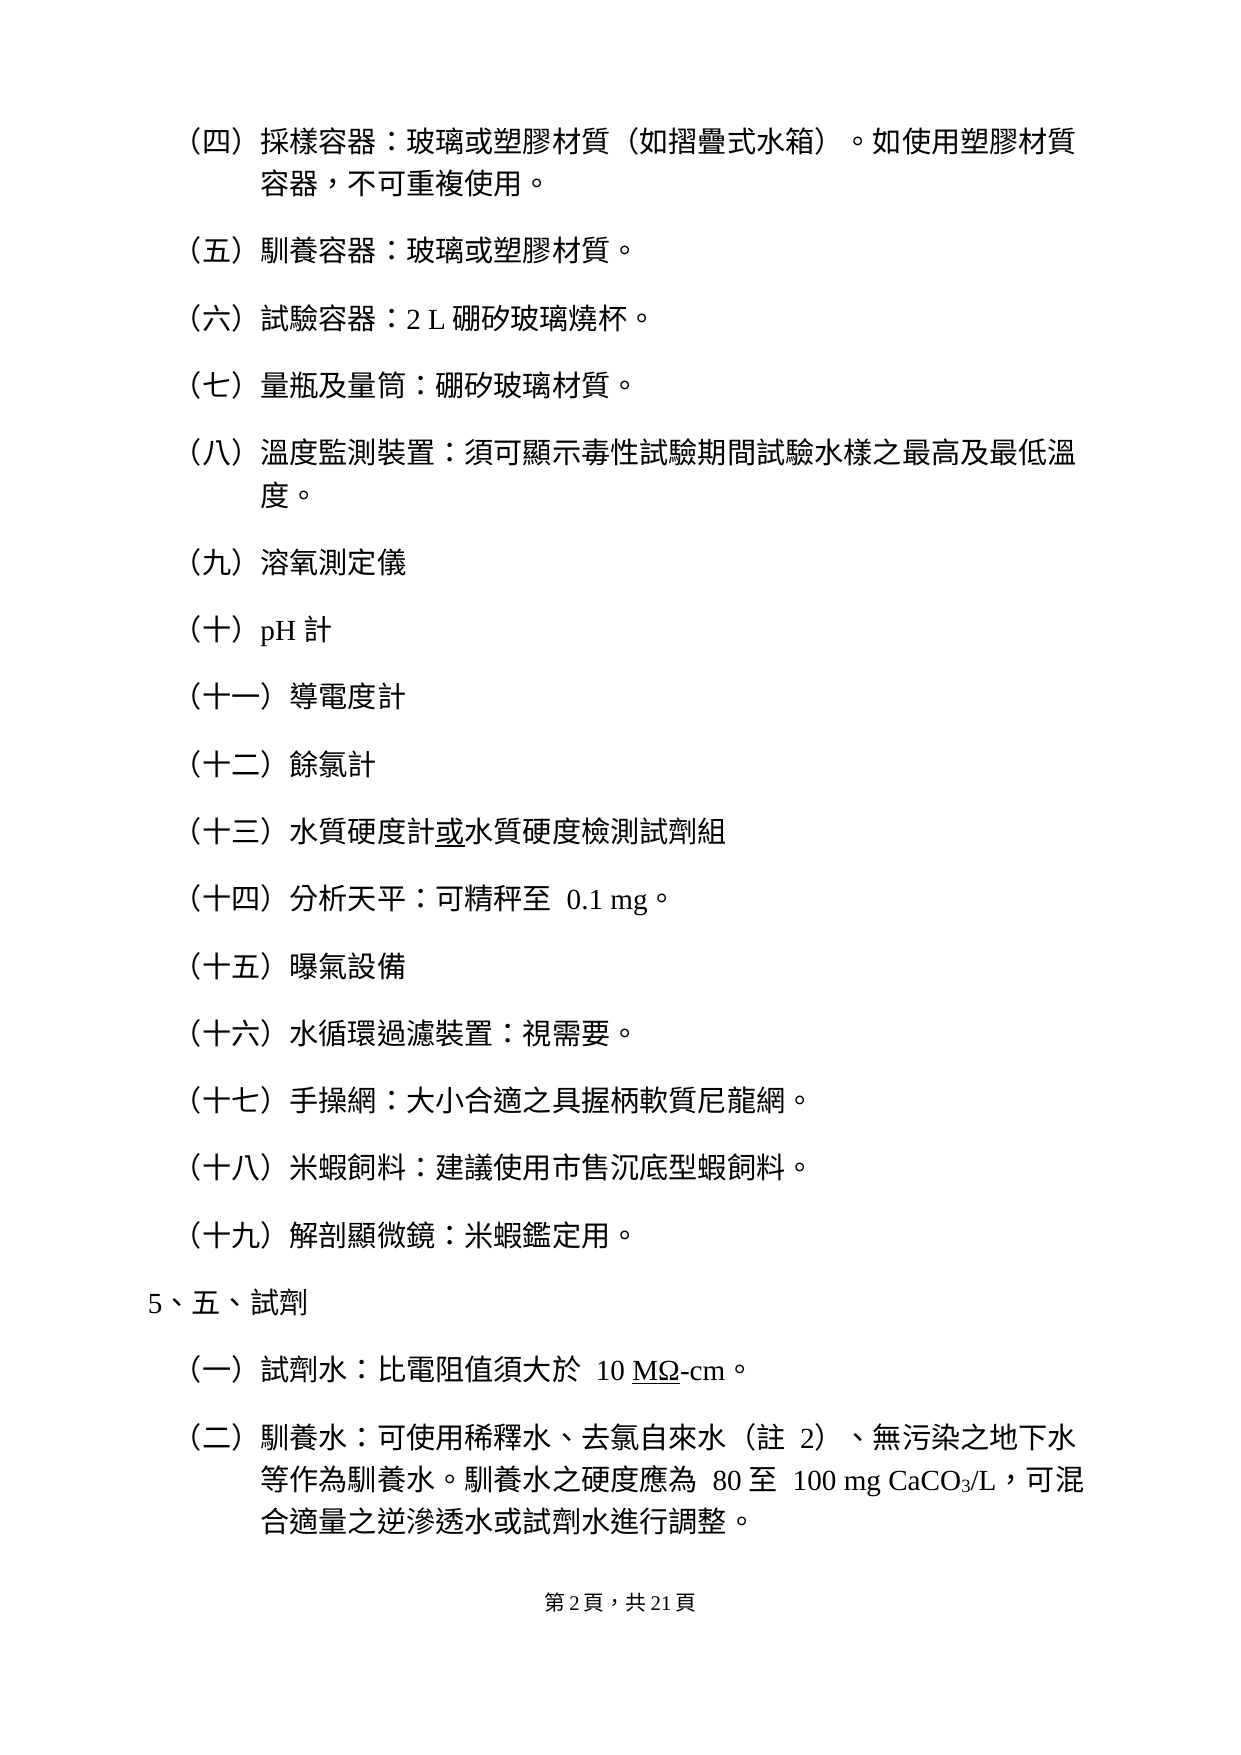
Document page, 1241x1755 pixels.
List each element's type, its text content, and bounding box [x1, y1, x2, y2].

text （十六）水循環過濾裝置：視需要。 [173, 1010, 1093, 1053]
text （二）馴養水：可使用稀釋水、去氯自來水（註 2）、無污染之地下水等作為馴養水。馴養水之硬度應為 80 至 100 mg CaCO3/L，可混合適量之逆滲透水或試劑水進行調整。 [173, 1414, 1093, 1541]
subtitle 五、試劑 [148, 1279, 1093, 1322]
text （十三）水質硬度計或水質硬度檢測試劑組 [173, 808, 1093, 851]
text （四）採樣容器：玻璃或塑膠材質（如摺疊式水箱）。如使用塑膠材質容器，不可重複使用。 [173, 118, 1093, 203]
text （十五）曝氣設備 [173, 943, 1093, 985]
text （一）試劑水：比電阻值須大於 10 MΩ-cm。 [173, 1347, 1093, 1389]
text （十四）分析天平：可精秤至 0.1 mg。 [173, 876, 1093, 918]
text （十九）解剖顯微鏡：米蝦鑑定用。 [173, 1212, 1093, 1254]
text （十）pH 計 [173, 607, 1093, 649]
text （七）量瓶及量筒：硼矽玻璃材質。 [173, 362, 1093, 405]
text （八）溫度監測裝置：須可顯示毒性試驗期間試驗水樣之最高及最低溫度。 [173, 430, 1093, 514]
text （十一）導電度計 [173, 674, 1093, 716]
text （十八）米蝦飼料：建議使用市售沉底型蝦飼料。 [173, 1145, 1093, 1187]
text （九）溶氧測定儀 [173, 539, 1093, 582]
text （十二）餘氯計 [173, 741, 1093, 783]
text （五）馴養容器：玻璃或塑膠材質。 [173, 228, 1093, 270]
text （十七）手操網：大小合適之具握柄軟質尼龍網。 [173, 1078, 1093, 1120]
text （六）試驗容器：2 L 硼矽玻璃燒杯。 [173, 295, 1093, 337]
